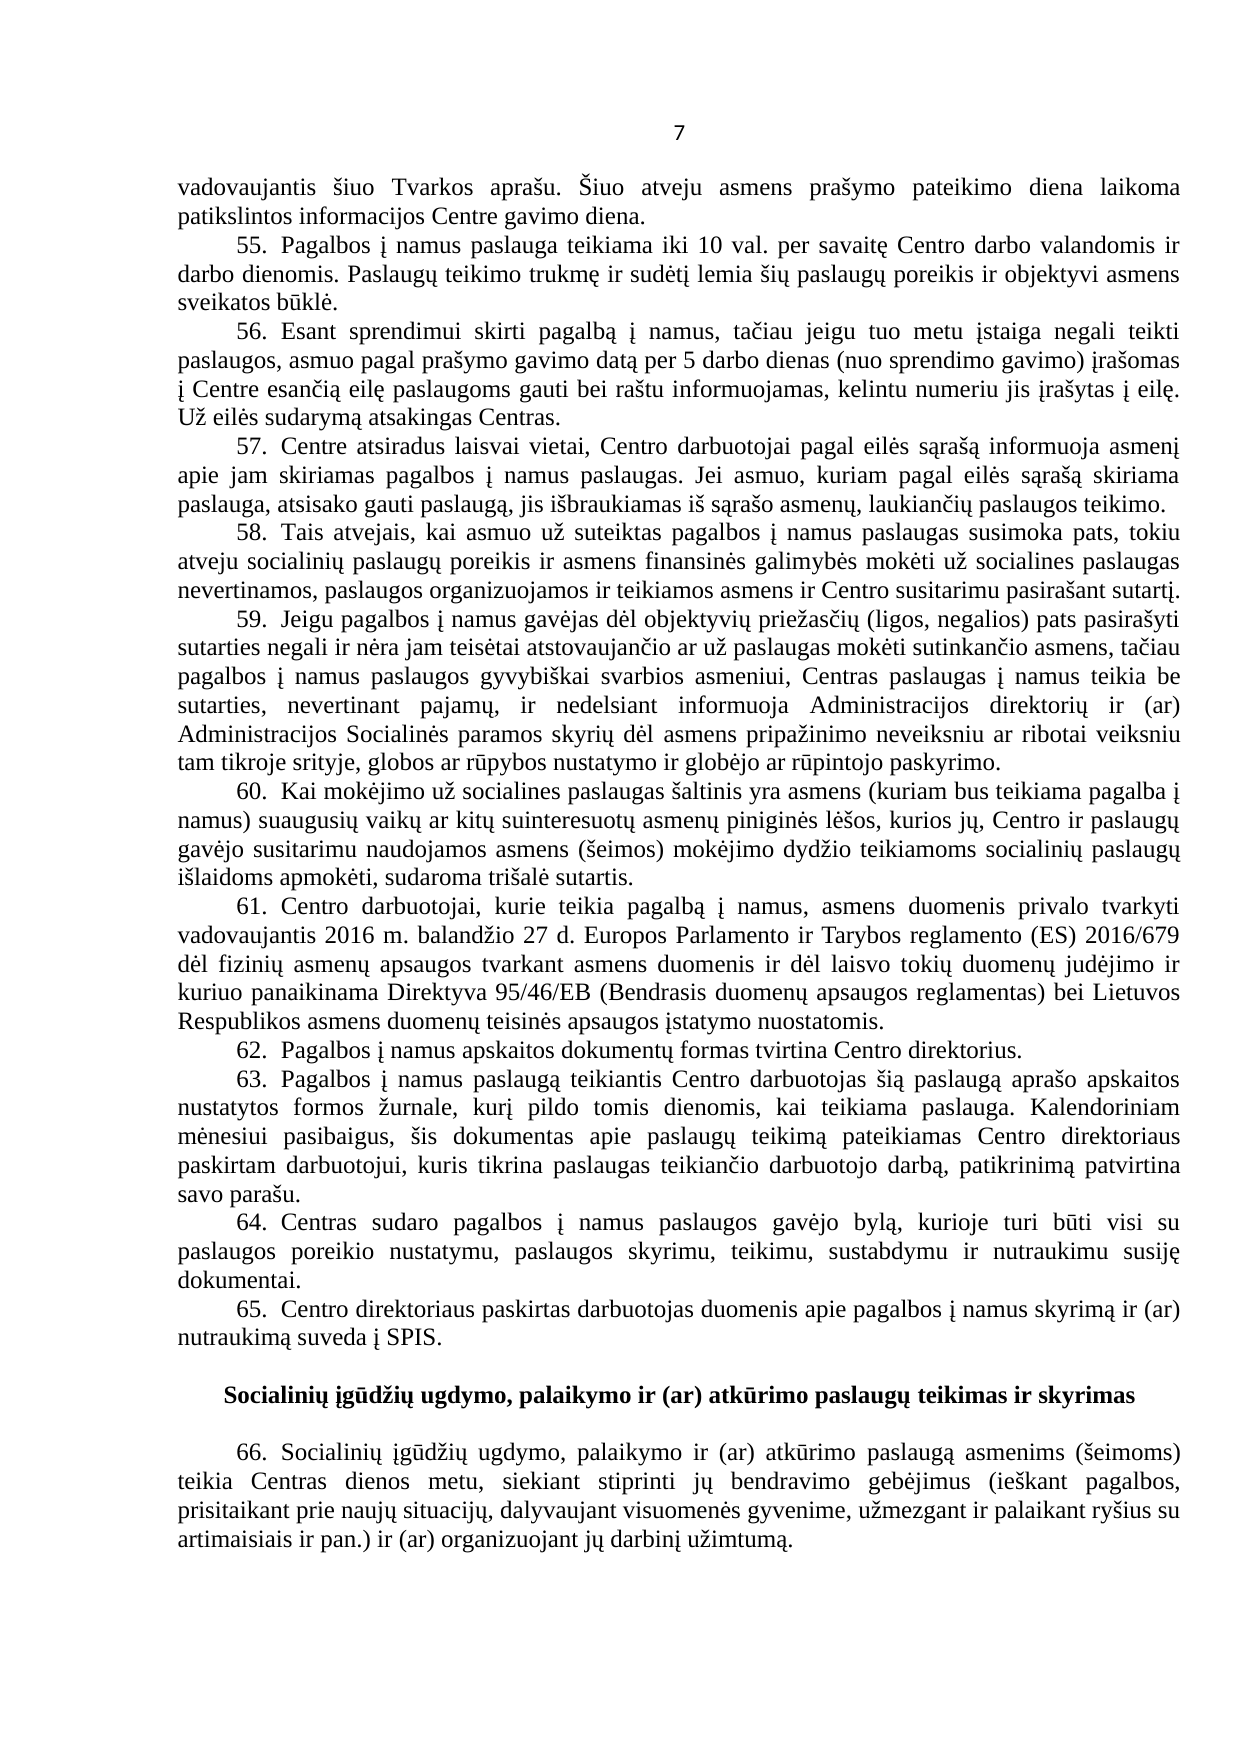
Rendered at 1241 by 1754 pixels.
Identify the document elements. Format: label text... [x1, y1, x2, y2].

text 58. Tais atvejais, kai asmuo už suteiktas pagalbos į namus paslaugas susimoka pats, tokiu atveju socialinių paslaugų poreikis ir asmens finansinės galimybės mokėti už socialines paslaugas nevertinamos, paslaugos organizuojamos ir teikiamos asmens ir Centro susitarimu pasirašant sutartį. [177, 517, 1181, 604]
text 61. Centro darbuotojai, kurie teikia pagalbą į namus, asmens duomenis privalo tvarkyti vadovaujantis 2016 m. balandžio 27 d. Europos Parlamento ir Tarybos reglamento (ES) 2016/679 dėl fizinių asmenų apsaugos tvarkant asmens duomenis ir dėl laisvo tokių duomenų judėjimo ir kuriuo panaikinama Direktyva 95/46/EB (Bendrasis duomenų apsaugos reglamentas) bei Lietuvos Respublikos asmens duomenų teisinės apsaugos įstatymo nuostatomis. [177, 891, 1181, 1035]
text 59. Jeigu pagalbos į namus gavėjas dėl objektyvių priežasčių (ligos, negalios) pats pasirašyti sutarties negali ir nėra jam teisėtai atstovaujančio ar už paslaugas mokėti sutinkančio asmens, tačiau pagalbos į namus paslaugos gyvybiškai svarbios asmeniui, Centras paslaugas į namus teikia be sutarties, nevertinant pajamų, ir nedelsiant informuoja Administracijos direktorių ir (ar) Administracijos Socialinės paramos skyrių dėl asmens pripažinimo neveiksniu ar ribotai veiksniu tam tikroje srityje, globos ar rūpybos nustatymo ir globėjo ar rūpintojo paskyrimo. [177, 604, 1181, 776]
text 65. Centro direktoriaus paskirtas darbuotojas duomenis apie pagalbos į namus skyrimą ir (ar) nutraukimą suveda į SPIS. [177, 1294, 1181, 1351]
text 64. Centras sudaro pagalbos į namus paslaugos gavėjo bylą, kurioje turi būti visi su paslaugos poreikio nustatymu, paslaugos skyrimu, teikimu, sustabdymu ir nutraukimu susiję dokumentai. [177, 1207, 1181, 1294]
text 66. Socialinių įgūdžių ugdymo, palaikymo ir (ar) atkūrimo paslaugą asmenims (šeimoms) teikia Centras dienos metu, siekiant stiprinti jų bendravimo gebėjimus (ieškant pagalbos, prisitaikant prie naujų situacijų, dalyvaujant visuomenės gyvenime, užmezgant ir palaikant ryšius su artimaisiais ir pan.) ir (ar) organizuojant jų darbinį užimtumą. [177, 1437, 1181, 1552]
text vadovaujantis šiuo Tvarkos aprašu. Šiuo atveju asmens prašymo pateikimo diena laikoma patikslintos informacijos Centre gavimo diena. [177, 172, 1181, 230]
text 62. Pagalbos į namus apskaitos dokumentų formas tvirtina Centro direktorius. [177, 1035, 1181, 1064]
text 57. Centre atsiradus laisvai vietai, Centro darbuotojai pagal eilės sąrašą informuoja asmenį apie jam skiriamas pagalbos į namus paslaugas. Jei asmuo, kuriam pagal eilės sąrašą skiriama paslauga, atsisako gauti paslaugą, jis išbraukiamas iš sąrašo asmenų, laukiančių paslaugos teikimo. [177, 431, 1181, 517]
text 60. Kai mokėjimo už socialines paslaugas šaltinis yra asmens (kuriam bus teikiama pagalba į namus) suaugusių vaikų ar kitų suinteresuotų asmenų piniginės lėšos, kurios jų, Centro ir paslaugų gavėjo susitarimu naudojamos asmens (šeimos) mokėjimo dydžio teikiamoms socialinių paslaugų išlaidoms apmokėti, sudaroma trišalė sutartis. [177, 776, 1181, 891]
text Socialinių įgūdžių ugdymo, palaikymo ir (ar) atkūrimo paslaugų teikimas ir skyrimas [177, 1380, 1181, 1409]
text 56. Esant sprendimui skirti pagalbą į namus, tačiau jeigu tuo metu įstaiga negali teikti paslaugos, asmuo pagal prašymo gavimo datą per 5 darbo dienas (nuo sprendimo gavimo) įrašomas į Centre esančią eilę paslaugoms gauti bei raštu informuojamas, kelintu numeriu jis įrašytas į eilę. Už eilės sudarymą atsakingas Centras. [177, 316, 1181, 431]
text 63. Pagalbos į namus paslaugą teikiantis Centro darbuotojas šią paslaugą aprašo apskaitos nustatytos formos žurnale, kurį pildo tomis dienomis, kai teikiama paslauga. Kalendoriniam mėnesiui pasibaigus, šis dokumentas apie paslaugų teikimą pateikiamas Centro direktoriaus paskirtam darbuotojui, kuris tikrina paslaugas teikiančio darbuotojo darbą, patikrinimą patvirtina savo parašu. [177, 1064, 1181, 1207]
text 55. Pagalbos į namus paslauga teikiama iki 10 val. per savaitę Centro darbo valandomis ir darbo dienomis. Paslaugų teikimo trukmę ir sudėtį lemia šių paslaugų poreikis ir objektyvi asmens sveikatos būklė. [177, 230, 1181, 316]
